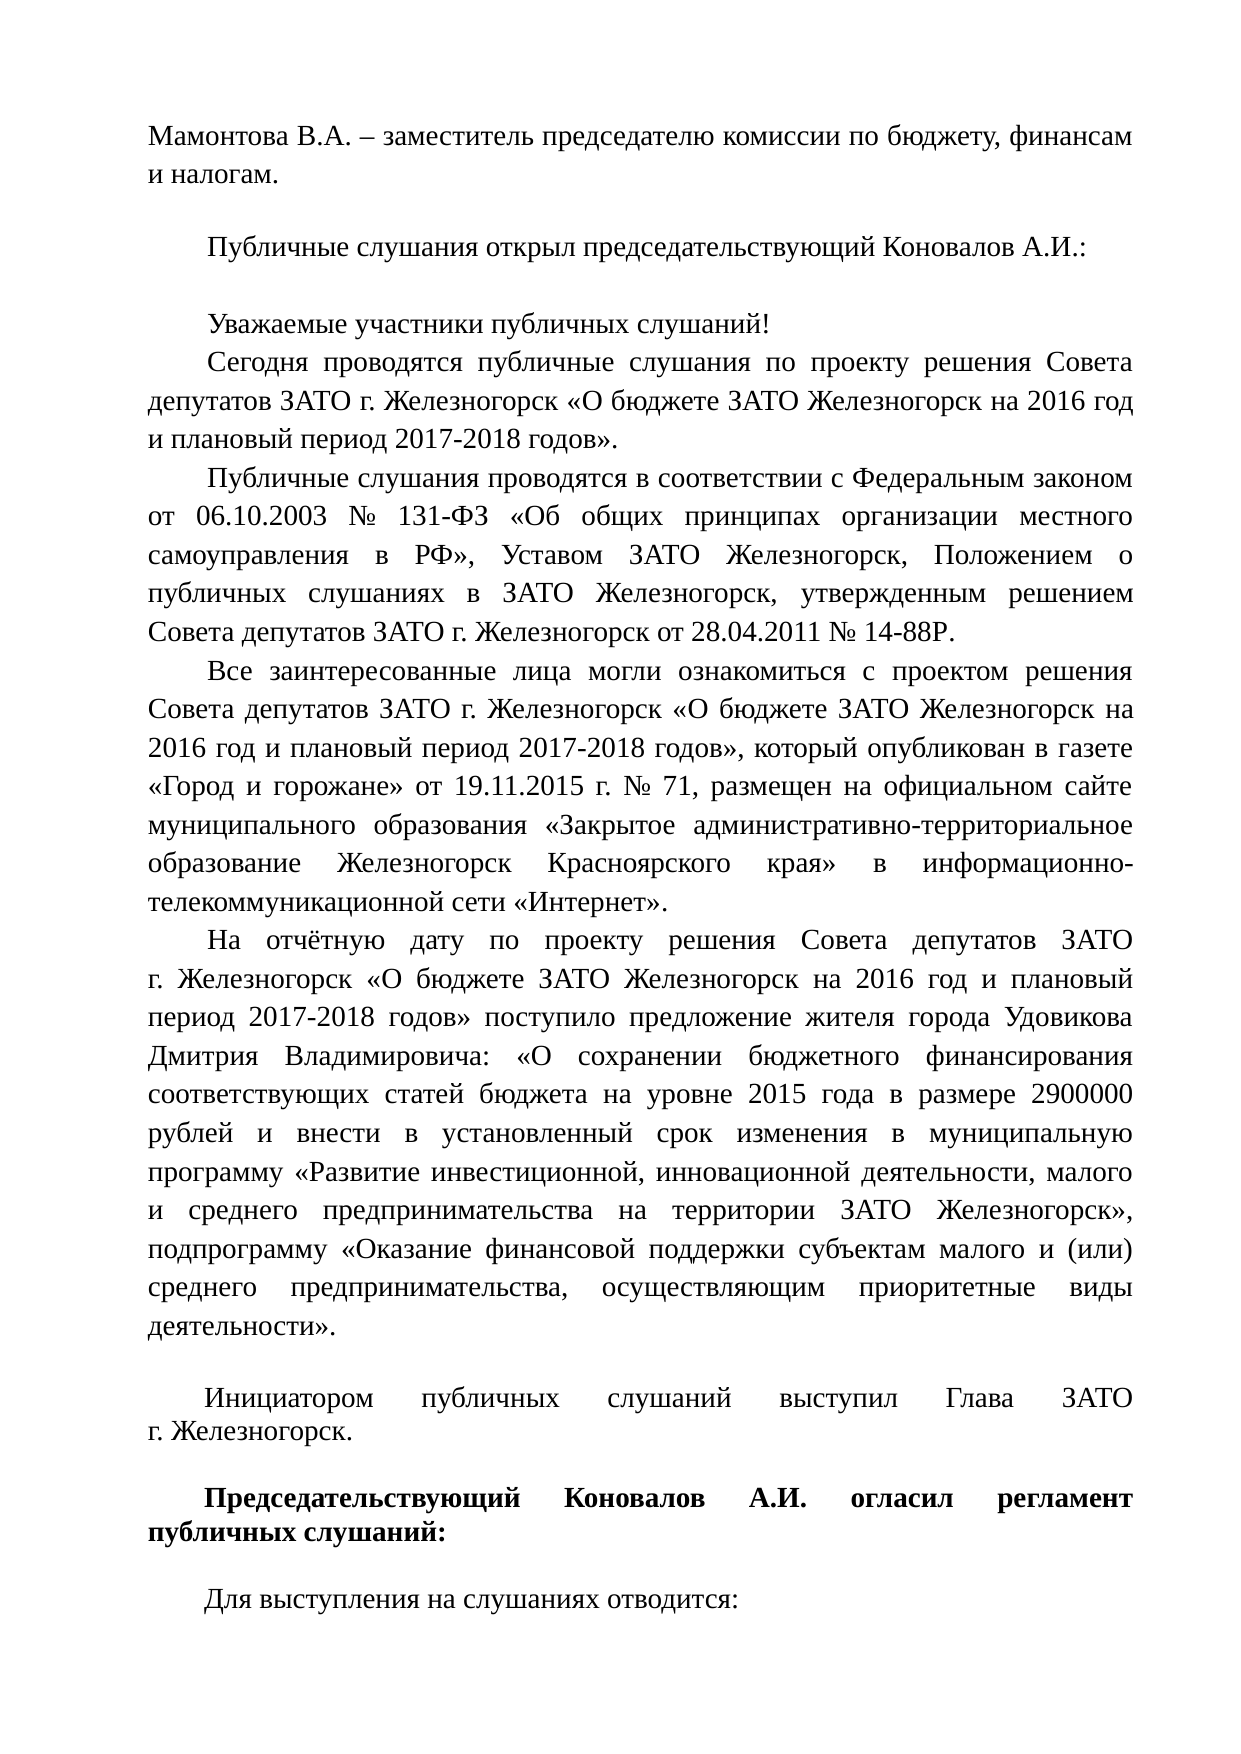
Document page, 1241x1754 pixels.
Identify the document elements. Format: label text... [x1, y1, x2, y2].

text Председательствующий Коновалов А.И. огласил регламент публичных слушаний: [148, 1481, 1134, 1548]
text Публичные слушания открыл председательствующий Коновалов А.И.: [148, 229, 1134, 262]
text Для выступления на слушаниях отводится: [148, 1581, 1134, 1615]
text Все заинтересованные лица могли ознакомиться с проектом решения Совета депутатов ЗАТО г. Железногорск «О бюджете ЗАТО Железногорск на 2016 год и плановый период 2017-2018 годов», который опубликован в газете «Город и горожане» от 19.11.2015 г. № 71, размещен на официальном сайте муниципального образования «Закрытое административно-территориальное образование Железногорск Красноярского края» в информационно-телекоммуникационной сети «Интернет». [148, 653, 1134, 917]
text Мамонтова В.А. – заместитель председателю комиссии по бюджету, финансам и налогам. [148, 118, 1134, 190]
text Публичные слушания проводятся в соответствии с Федеральным законом от 06.10.2003 № 131-ФЗ «Об общих принципах организации местного самоуправления в РФ», Уставом ЗАТО Железногорск, Положением о публичных слушаниях в ЗАТО Железногорск, утвержденным решением Совета депутатов ЗАТО г. Железногорск от 28.04.2011 № 14-88Р. [148, 460, 1134, 648]
text Сегодня проводятся публичные слушания по проекту решения Совета депутатов ЗАТО г. Железногорск «О бюджете ЗАТО Железногорск на 2016 год и плановый период 2017-2018 годов». [148, 344, 1134, 455]
text На отчётную дату по проекту решения Совета депутатов ЗАТО г. Железногорск «О бюджете ЗАТО Железногорск на 2016 год и плановый период 2017-2018 годов» поступило предложение жителя города Удовикова Дмитрия Владимировича: «О сохранении бюджетного финансирования соответствующих статей бюджета на уровне 2015 года в размере 2900000 рублей и внести в установленный срок изменения в муниципальную программу «Развитие инвестиционной, инновационной деятельности, малого и среднего предпринимательства на территории ЗАТО Железногорск», подпрограмму «Оказание финансовой поддержки субъектам малого и (или) среднего предпринимательства, осуществляющим приоритетные виды деятельности». [148, 922, 1134, 1341]
text Уважаемые участники публичных слушаний! [148, 306, 1134, 339]
text Инициатором публичных слушаний выступил Глава ЗАТО г. Железногорск. [148, 1380, 1134, 1447]
